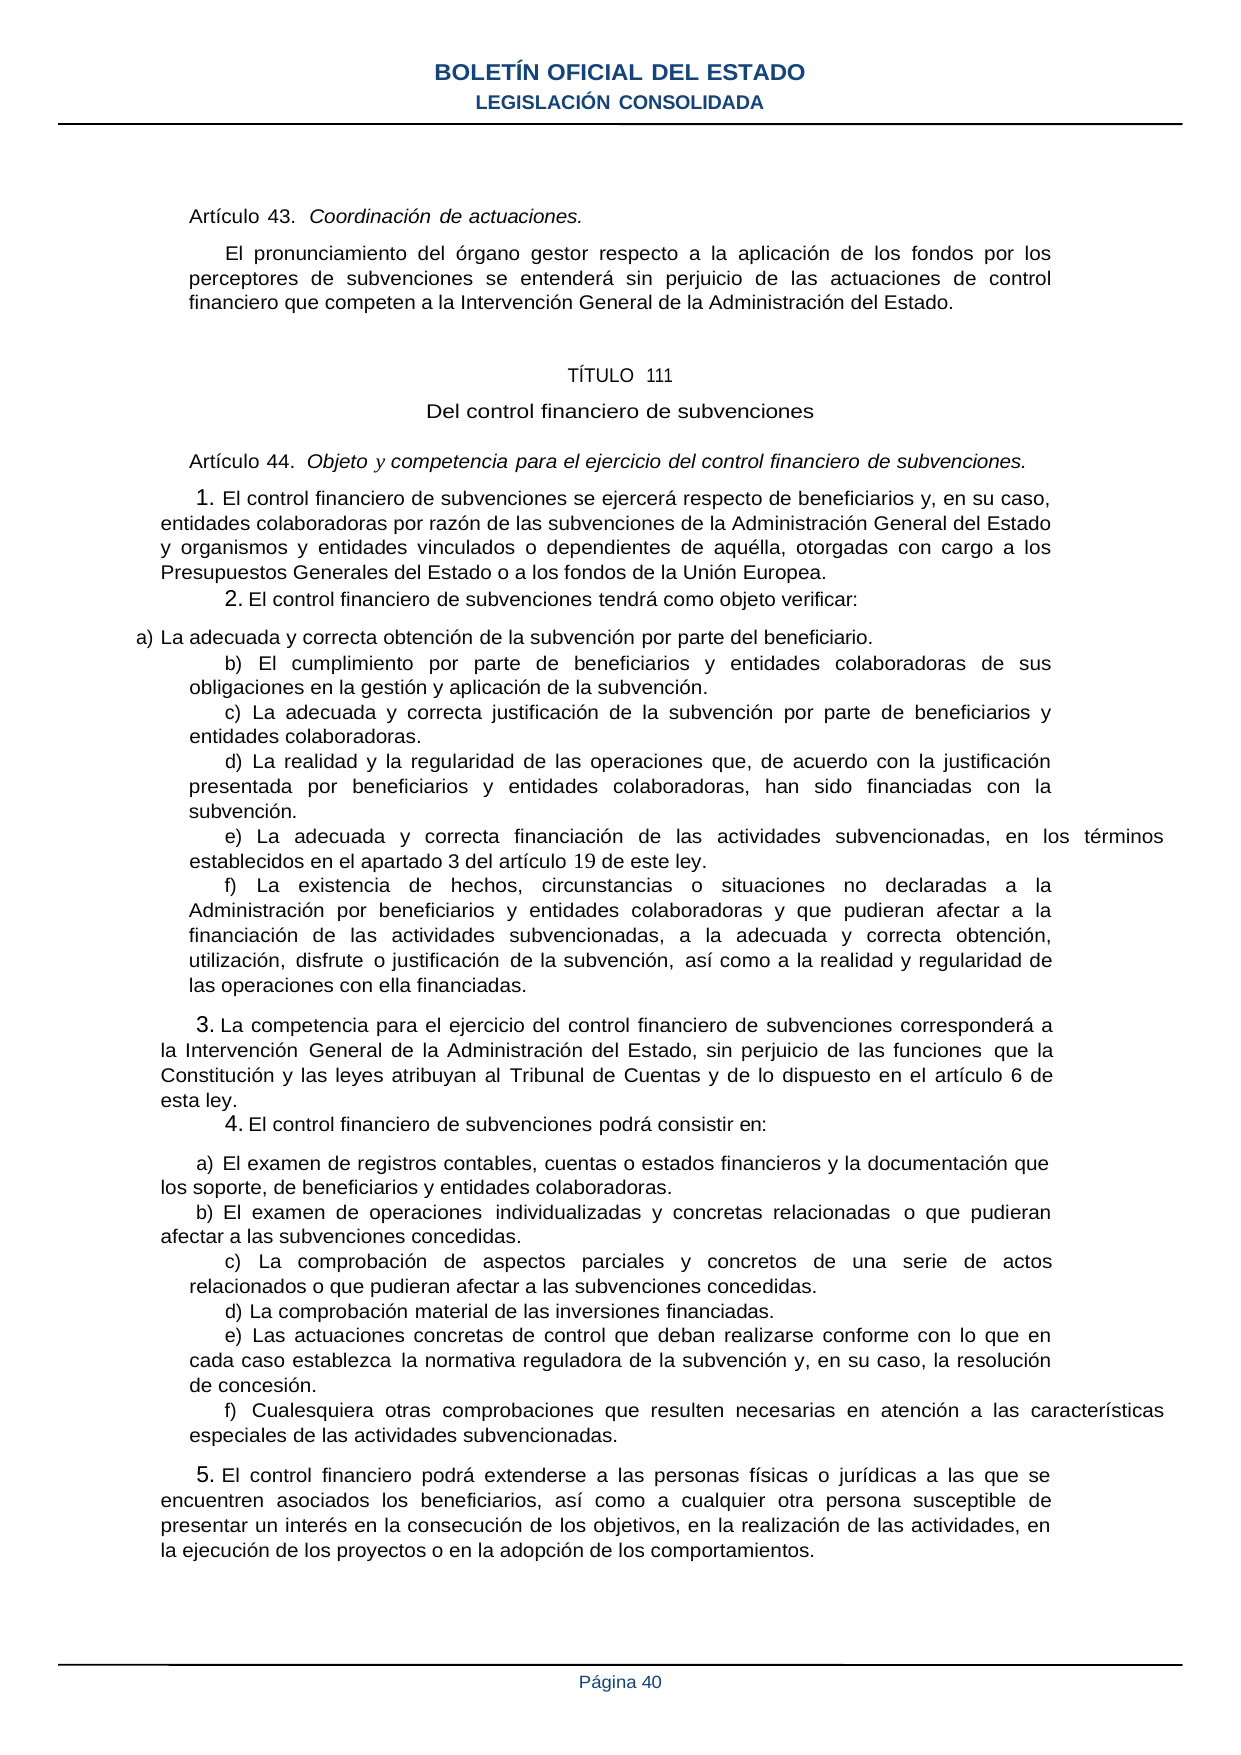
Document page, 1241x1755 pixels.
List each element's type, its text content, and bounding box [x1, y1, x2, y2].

list La adecuada y correcta obtención de la subvención por parte del beneficiario. [136, 626, 1166, 649]
list El examen de registros contables, cuentas o estados financieros y la documentación que los soporte, de beneficiarios y entidades colaboradoras. [160, 1151, 1051, 1199]
list La competencia para el ejercicio del control financiero de subvenciones corresponderá a la Intervención General de la Administración del Estado, sin perjuicio de las funciones que la Constitución y las leyes atribuyan al Tribunal de Cuentas y de lo dispuesto en el artículo 6 de esta ley. [160, 1011, 1053, 1112]
text Del control financiero de subvenciones [259, 400, 981, 423]
list El examen de operaciones individualizadas y concretas relacionadas o que pudieran afectar a las subvenciones concedidas. [160, 1201, 1052, 1248]
list El control financiero de subvenciones se ejercerá respecto de beneficiarios y, en su caso, entidades colaboradoras por razón de las subvenciones de la Administración General del Estado y organismos y entidades vinculados o dependientes de aquélla, otorgadas con cargo a los Presupuestos Generales del Estado o a los fondos de la Unión Europea. [160, 484, 1053, 583]
list Las actuaciones concretas de control que deban realizarse conforme con lo que en cada caso establezca la normativa reguladora de la subvención y, en su caso, la resolución de concesión. [189, 1324, 1053, 1397]
list La adecuada y correcta justificación de la subvención por parte de beneficiarios y entidades colaboradoras. [189, 701, 1053, 748]
text El pronunciamiento del órgano gestor respecto a la aplicación de los fondos por los perceptores de subvenciones se entenderá sin perjuicio de las actuaciones de control financiero que competen a la Intervención General de la Administración del Estado. [189, 241, 1053, 314]
list El control financiero podrá extenderse a las personas físicas o jurídicas a las que se encuentren asociados los beneficiarios, así como a cualquier otra persona susceptible de presentar un interés en la consecución de los objetivos, en la realización de las actividades, en la ejecución de los proyectos o en la adopción de los comportamientos. [160, 1461, 1053, 1562]
list La comprobación de aspectos parciales y concretos de una serie de actos relacionados o que pudieran afectar a las subvenciones concedidas. [189, 1250, 1053, 1297]
list La realidad y la regularidad de las operaciones que, de acuerdo con la justificación presentada por beneficiarios y entidades colaboradoras, han sido financiadas con la subvención. [189, 750, 1053, 823]
list Cualesquiera otras comprobaciones que resulten necesarias en atención a las características especiales de las actividades subvencionadas. [189, 1399, 1166, 1446]
list La adecuada y correcta financiación de las actividades subvencionadas, en los términos establecidos en el apartado 3 del artículo 19 de este ley. [189, 825, 1166, 873]
text Artículo 43. Coordinación de actuaciones. [189, 205, 1166, 228]
list La existencia de hechos, circunstancias o situaciones no declaradas a la Administración por beneficiarios y entidades colaboradoras y que pudieran afectar a la financiación de las actividades subvencionadas, a la adecuada y correcta obtención, utilización, disfrute o justificación de la subvención, así como a la realidad y regularidad de las operaciones con ella financiadas. [189, 874, 1053, 996]
list El control financiero de subvenciones podrá consistir en: [224, 1114, 1166, 1136]
text TÍTULO 111 [326, 364, 915, 387]
list El control financiero de subvenciones tendrá como objeto verificar: [224, 585, 1166, 612]
list La comprobación material de las inversiones financiadas. [225, 1299, 1166, 1322]
text Artículo 44. Objeto y competencia para el ejercicio del control financiero de subvenciones. [189, 448, 1166, 473]
list El cumplimiento por parte de beneficiarios y entidades colaboradoras de sus obligaciones en la gestión y aplicación de la subvención. [189, 651, 1053, 698]
